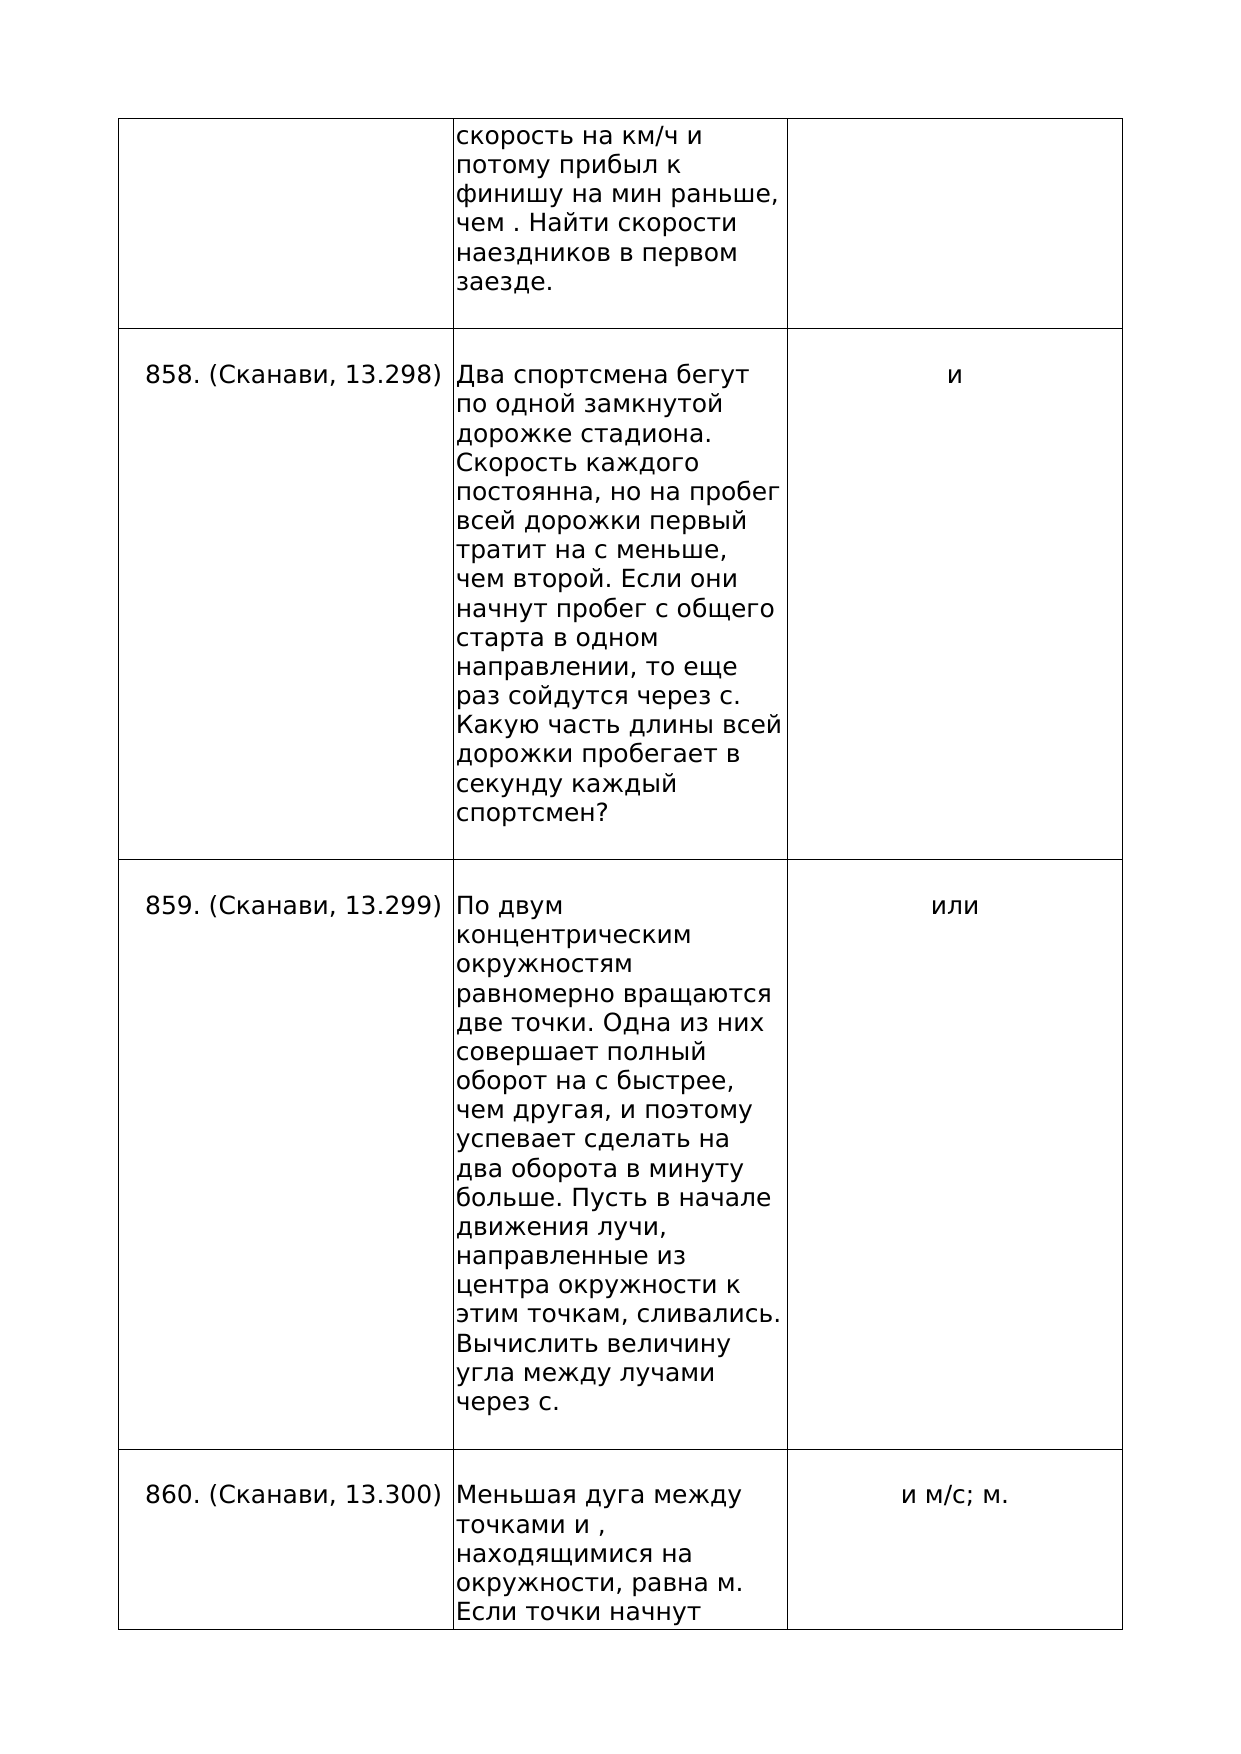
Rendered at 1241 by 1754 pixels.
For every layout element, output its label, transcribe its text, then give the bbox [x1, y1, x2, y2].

table_cell [788, 119, 1122, 328]
table_cell Два спортсмена бегут по одной замкнутой дорожке стадиона. Скорость каждого постоянна, но на пробег всей дорожки первый тратит на с меньше, чем второй. Если они начнут пробег с общего старта в одном направлении, то еще раз сойдутся через с. Какую часть длины всей дорожки пробегает в секунду каждый спортсмен? [454, 329, 787, 859]
table_cell 859. (Сканави, 13.299) [119, 860, 453, 1448]
table_cell По двум концентрическим окружностям равномерно вращаются две точки. Одна из них совершает полный оборот на с быстрее, чем другая, и поэтому успевает сделать на два оборота в минуту больше. Пусть в начале движения лучи, направленные из центра окружности к этим точкам, сливались. Вычислить величину угла между лучами через с. [454, 860, 787, 1448]
table_cell 860. (Сканави, 13.300) [119, 1450, 453, 1629]
table_cell скорость на км/ч и потому прибыл к финишу на мин раньше, чем . Найти скорости наездников в первом заезде. [454, 119, 787, 328]
table_cell 858. (Сканави, 13.298) [119, 329, 453, 859]
table_cell и [788, 329, 1122, 859]
table_cell [119, 119, 453, 328]
table_cell или [788, 860, 1122, 1448]
table_cell Меньшая дуга между точками и , находящимися на окружности, равна м. Если точки начнут [454, 1450, 787, 1629]
table_cell и м/с; м. [788, 1450, 1122, 1629]
